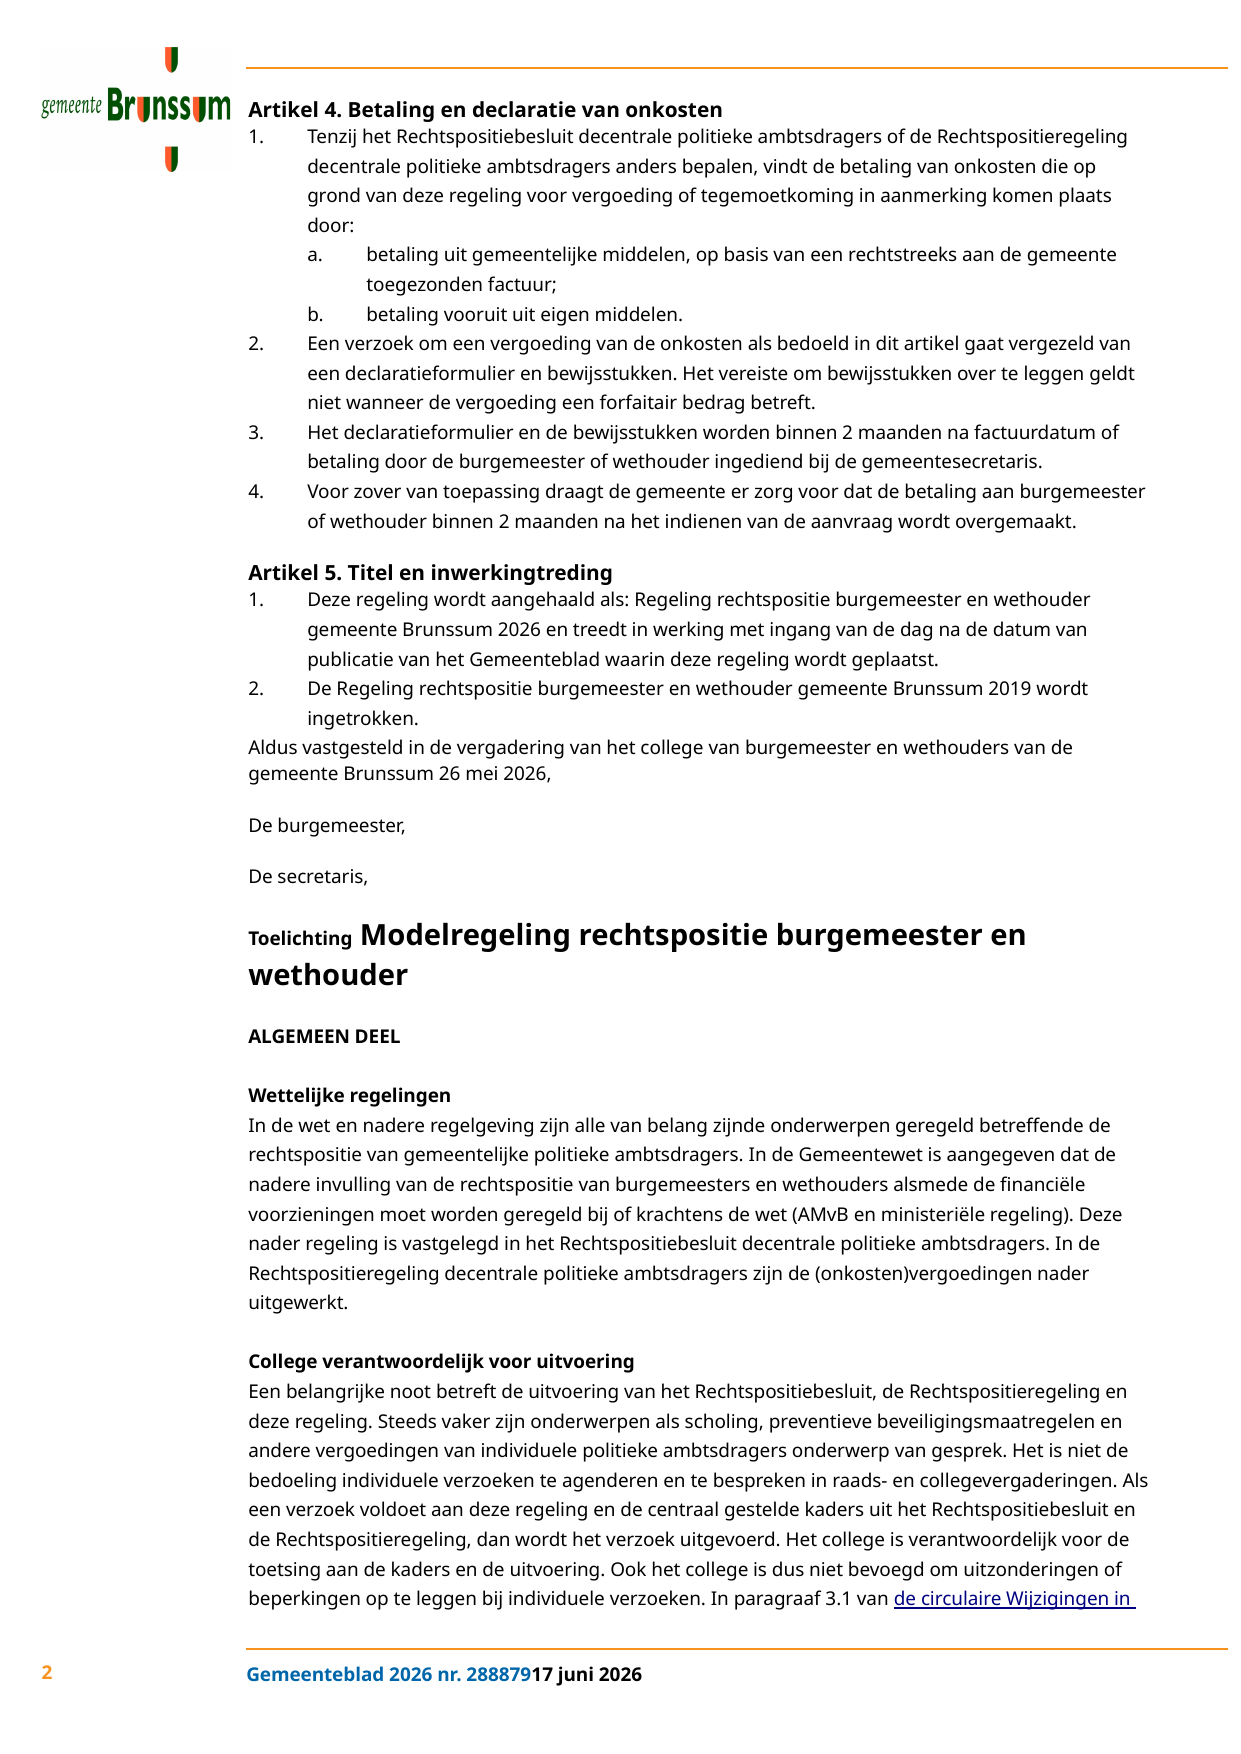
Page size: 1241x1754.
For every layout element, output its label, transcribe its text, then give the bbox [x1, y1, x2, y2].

text ALGEMEEN DEEL [248, 1023, 1152, 1049]
text In de wet en nadere regelgeving zijn alle van belang zijnde onderwerpen geregeld betreffende de rechtspositie van gemeentelijke politieke ambtsdragers. In de Gemeentewet is aangegeven dat de nadere invulling van de rechtspositie van burgemeesters en wethouders alsmede de financiële voorzieningen moet worden geregeld bij of krachtens de wet (AMvB en ministeriële regeling). Deze nader regeling is vastgelegd in het Rechtspositiebesluit decentrale politieke ambtsdragers. In de Rechtspositieregeling decentrale politieke ambtsdragers zijn de (onkosten)vergoedingen nader uitgewerkt. [248, 1112, 1152, 1315]
list Een verzoek om een vergoeding van de onkosten als bedoeld in dit artikel gaat vergezeld van een declaratieformulier en bewijsstukken. Het vereiste om bewijsstukken over te leggen geldt niet wanneer de vergoeding een forfaitair bedrag betreft. [248, 330, 1152, 415]
text De burgemeester, [248, 812, 1152, 837]
list betaling uit gemeentelijke middelen, op basis van een rechtstreeks aan de gemeente toegezonden factuur; [307, 242, 1152, 297]
list Tenzij het Rechtspositiebesluit decentrale politieke ambtsdragers of de Rechtspositieregeling decentrale politieke ambtsdragers anders bepalen, vindt de betaling van onkosten die op grond van deze regeling voor vergoeding of tegemoetkoming in aanmerking komen plaats door: [248, 123, 1152, 238]
text College verantwoordelijk voor uitvoering [248, 1349, 1152, 1374]
text Een belangrijke noot betreft de uitvoering van het Rechtspositiebesluit, de Rechtspositieregeling en deze regeling. Steeds vaker zijn onderwerpen als scholing, preventieve beveiligingsmaatregelen en andere vergoedingen van individuele politieke ambtsdragers onderwerp van gesprek. Het is niet de bedoeling individuele verzoeken te agenderen en te bespreken in raads- en collegevergaderingen. Als een verzoek voldoet aan deze regeling en de centraal gestelde kaders uit het Rechtspositiebesluit en de Rechtspositieregeling, dan wordt het verzoek uitgevoerd. Het college is verantwoordelijk voor de toetsing aan de kaders en de uitvoering. Ook het college is dus niet bevoegd om uitzonderingen of beperkingen op te leggen bij individuele verzoeken. In paragraaf 3.1 van de circulaire Wijzigingen in [248, 1378, 1152, 1611]
list Deze regeling wordt aangehaald als: Regeling rechtspositie burgemeester en wethouder gemeente Brunssum 2026 en treedt in werking met ingang van de dag na de datum van publicatie van het Gemeenteblad waarin deze regeling wordt geplaatst. [248, 587, 1152, 672]
text Artikel 5. Titel en inwerkingtreding [248, 558, 1152, 587]
picture [41, 47, 231, 172]
list Het declaratieformulier en de bewijsstukken worden binnen 2 maanden na factuurdatum of betaling door de burgemeester of wethouder ingediend bij de gemeentesecretaris. [248, 419, 1152, 474]
list De Regeling rechtspositie burgemeester en wethouder gemeente Brunssum 2019 wordt ingetrokken. [248, 675, 1152, 731]
text De secretaris, [248, 863, 1152, 889]
text Artikel 4. Betaling en declaratie van onkosten [248, 95, 1152, 123]
text Aldus vastgesteld in de vergadering van het college van burgemeester en wethouders van de gemeente Brunssum 26 mei 2026, [248, 734, 1152, 786]
list betaling vooruit uit eigen middelen. [307, 301, 1152, 326]
list Voor zover van toepassing draagt de gemeente er zorg voor dat de betaling aan burgemeester of wethouder binnen 2 maanden na het indienen van de aanvraag wordt overgemaakt. [248, 478, 1152, 533]
text Wettelijke regelingen [248, 1082, 1152, 1108]
text Toelichting Modelregeling rechtspositie burgemeester en wethouder [248, 915, 1152, 994]
